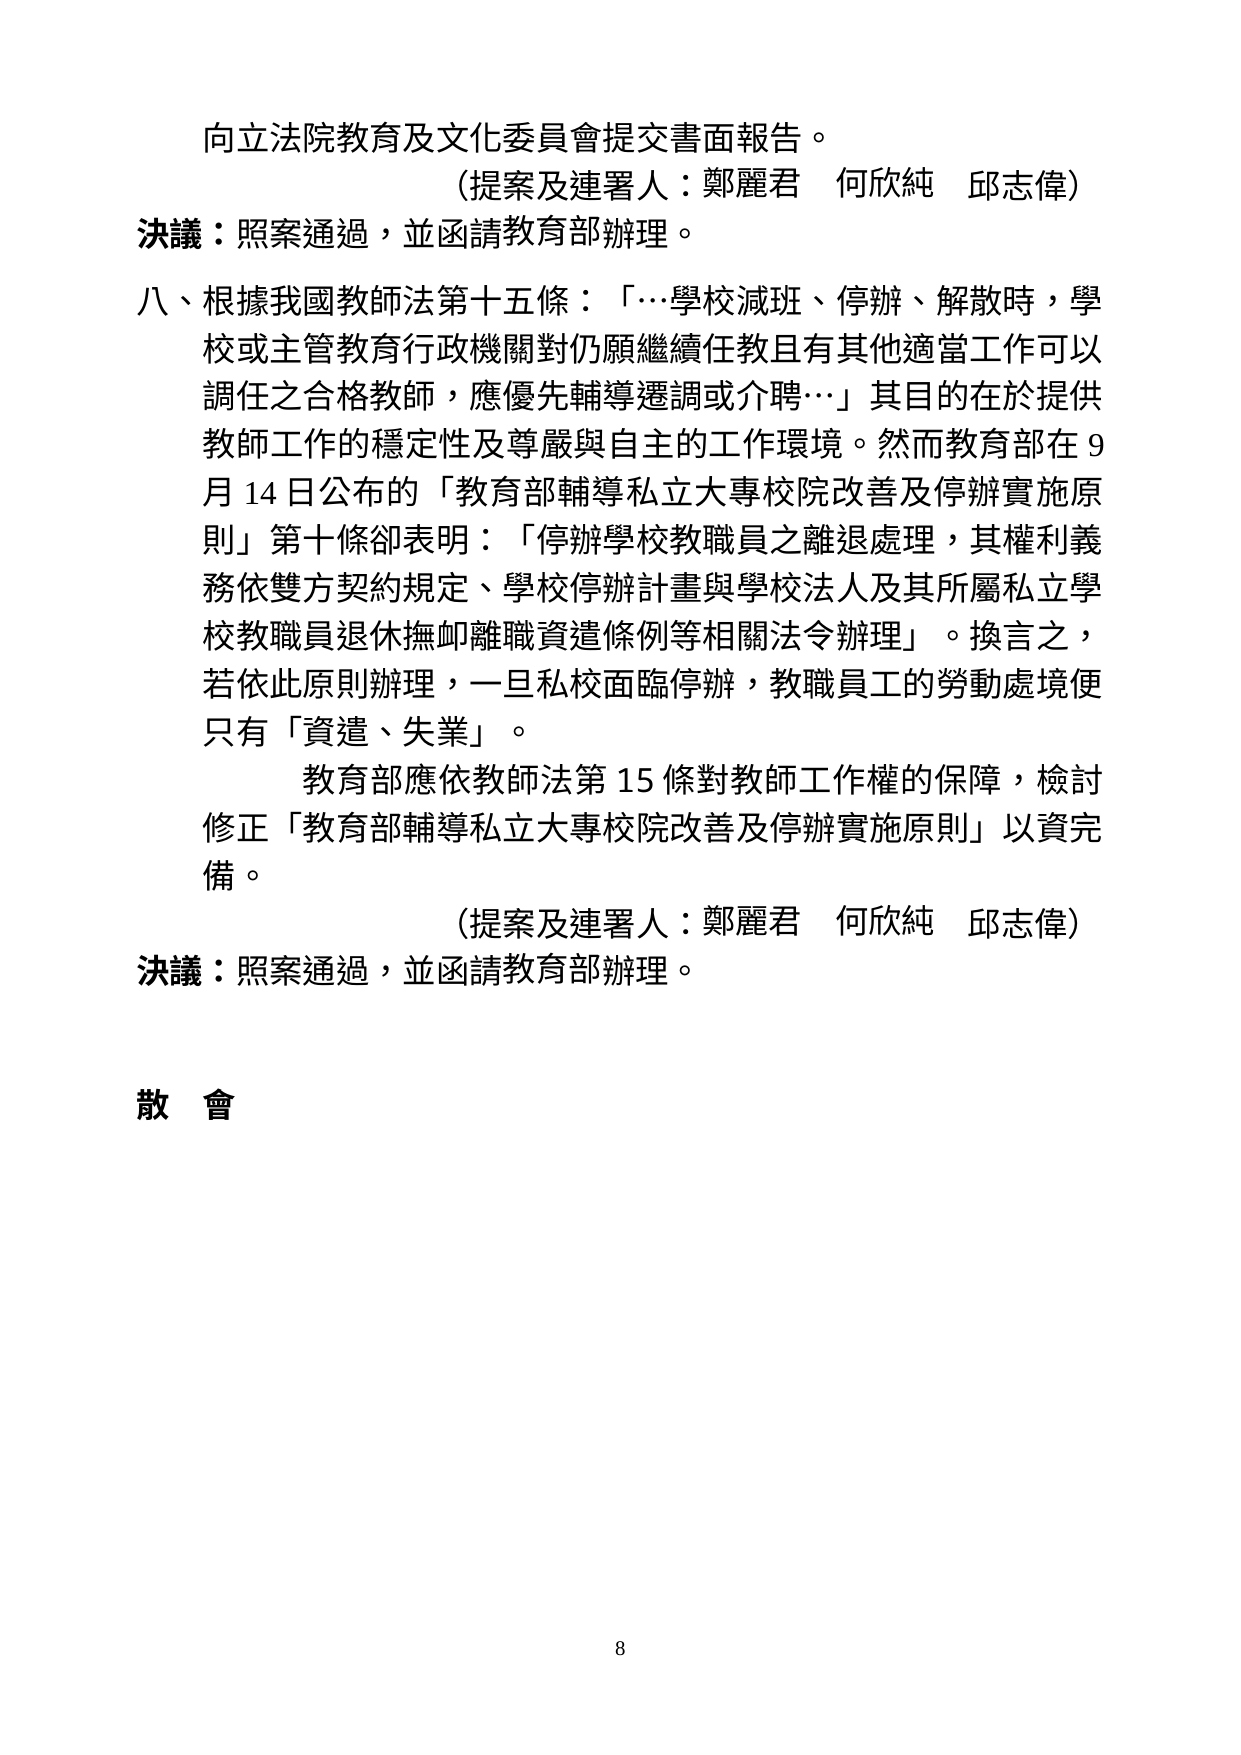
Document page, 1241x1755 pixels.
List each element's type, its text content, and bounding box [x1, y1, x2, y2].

text 決議：照案通過，並函請教育部辦理。 [136, 946, 1104, 993]
text 教育部針對辦學績效不善、體質不佳之私立學校應優先依據「私立學校法」相關規定處理，不可便宜行事，推卸責任，逕以「退還變更地目後之校地」為誘因企求短期之內操作私校退場。教育部應於1個月，依時序列出對目前列入「私校退場輔導名單」之29所私立學校，已經執行與預計執行之輔導作為，向立法院教育及文化委員會提交書面報告。 [136, 112, 1104, 160]
text （提案及連署人：鄭麗君 何欣純 邱志偉） [136, 160, 1104, 208]
text 教育部應依教師法第15條對教師工作權的保障，檢討修正「教育部輔導私立大專校院改善及停辦實施原則」以資完備。 [136, 754, 1104, 898]
text 八、根據我國教師法第十五條：「…學校減班、停辦、解散時，學校或主管教育行政機關對仍願繼續任教且有其他適當工作可以調任之合格教師，應優先輔導遷調或介聘…」其目的在於提供教師工作的穩定性及尊嚴與自主的工作環境。然而教育部在9月14日公布的「教育部輔導私立大專校院改善及停辦實施原則」第十條卻表明：「停辦學校教職員之離退處理，其權利義務依雙方契約規定、學校停辦計畫與學校法人及其所屬私立學校教職員退休撫卹離職資遣條例等相關法令辦理」。換言之，若依此原則辦理，一旦私校面臨停辦，教職員工的勞動處境便只有「資遣、失業」。 [136, 275, 1104, 754]
text （提案及連署人：鄭麗君 何欣純 邱志偉） [136, 898, 1104, 946]
text 散 會 [136, 1079, 1102, 1127]
text 決議：照案通過，並函請教育部辦理。 [136, 208, 1104, 256]
